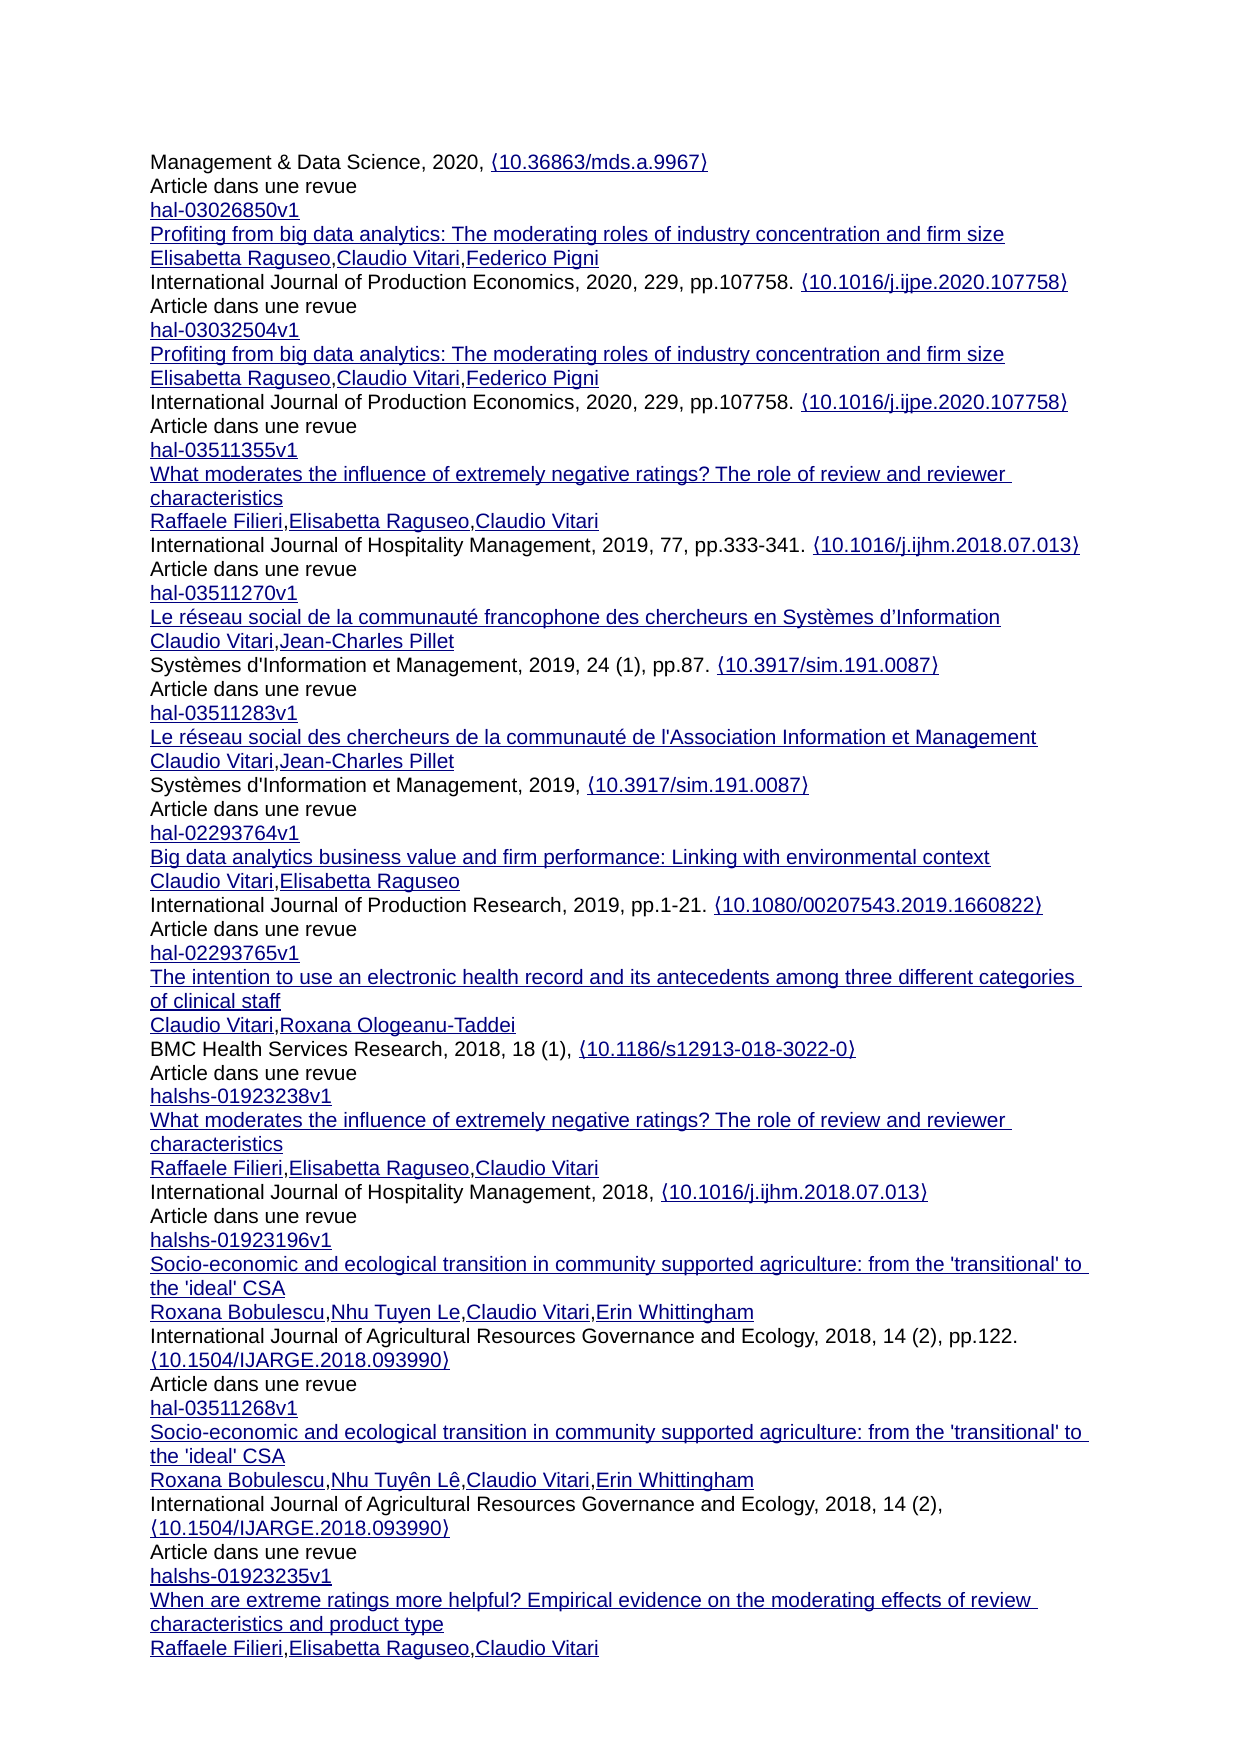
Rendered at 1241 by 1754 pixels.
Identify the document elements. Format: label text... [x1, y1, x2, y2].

table_cell Management & Data Science, 2020, ⟨10.36863/mds.a.9967⟩ Article dans une revue hal-03026850v1 [150, 150, 1090, 222]
table_cell Profiting from big data analytics: The moderating roles of industry concentration and firm size Elisabetta Raguseo,Claudio Vitari,Federico Pigni International Journal of Production Economics, 2020, 229, pp.107758. ⟨10.1016/j.ijpe.2020.107758⟩ Article dans une revue hal-03032504v1 [150, 222, 1090, 342]
table_cell Big data analytics business value and firm performance: Linking with environmental context Claudio Vitari,Elisabetta Raguseo International Journal of Production Research, 2019, pp.1-21. ⟨10.1080/00207543.2019.1660822⟩ Article dans une revue hal-02293765v1 [150, 845, 1090, 964]
table_cell Le réseau social de la communauté francophone des chercheurs en Systèmes d’Information Claudio Vitari,Jean-Charles Pillet Systèmes d'Information et Management, 2019, 24 (1), pp.87. ⟨10.3917/sim.191.0087⟩ Article dans une revue hal-03511283v1 [150, 605, 1090, 725]
table_cell What moderates the influence of extremely negative ratings? The role of review and reviewer characteristics Raffaele Filieri,Elisabetta Raguseo,Claudio Vitari International Journal of Hospitality Management, 2019, 77, pp.333-341. ⟨10.1016/j.ijhm.2018.07.013⟩ Article dans une revue hal-03511270v1 [150, 461, 1090, 605]
table_cell Socio-economic and ecological transition in community supported agriculture: from the 'transitional' to the 'ideal' CSA Roxana Bobulescu,Nhu Tuyên Lê,Claudio Vitari,Erin Whittingham International Journal of Agricultural Resources Governance and Ecology, 2018, 14 (2), ⟨10.1504/IJARGE.2018.093990⟩ Article dans une revue halshs-01923235v1 [150, 1420, 1090, 1587]
table_cell Le réseau social des chercheurs de la communauté de l'Association Information et Management Claudio Vitari,Jean-Charles Pillet Systèmes d'Information et Management, 2019, ⟨10.3917/sim.191.0087⟩ Article dans une revue hal-02293764v1 [150, 725, 1090, 845]
table_cell What moderates the influence of extremely negative ratings? The role of review and reviewer characteristics Raffaele Filieri,Elisabetta Raguseo,Claudio Vitari International Journal of Hospitality Management, 2018, ⟨10.1016/j.ijhm.2018.07.013⟩ Article dans une revue halshs-01923196v1 [150, 1108, 1090, 1252]
table_cell When are extreme ratings more helpful? Empirical evidence on the moderating effects of review characteristics and product type Raffaele Filieri,Elisabetta Raguseo,Claudio Vitari [150, 1588, 1090, 1659]
table_cell The intention to use an electronic health record and its antecedents among three different categories of clinical staff Claudio Vitari,Roxana Ologeanu-Taddei BMC Health Services Research, 2018, 18 (1), ⟨10.1186/s12913-018-3022-0⟩ Article dans une revue halshs-01923238v1 [150, 965, 1090, 1108]
table_cell Socio-economic and ecological transition in community supported agriculture: from the 'transitional' to the 'ideal' CSA Roxana Bobulescu,Nhu Tuyen Le,Claudio Vitari,Erin Whittingham International Journal of Agricultural Resources Governance and Ecology, 2018, 14 (2), pp.122. ⟨10.1504/IJARGE.2018.093990⟩ Article dans une revue hal-03511268v1 [150, 1252, 1090, 1420]
table_cell Profiting from big data analytics: The moderating roles of industry concentration and firm size Elisabetta Raguseo,Claudio Vitari,Federico Pigni International Journal of Production Economics, 2020, 229, pp.107758. ⟨10.1016/j.ijpe.2020.107758⟩ Article dans une revue hal-03511355v1 [150, 342, 1090, 461]
